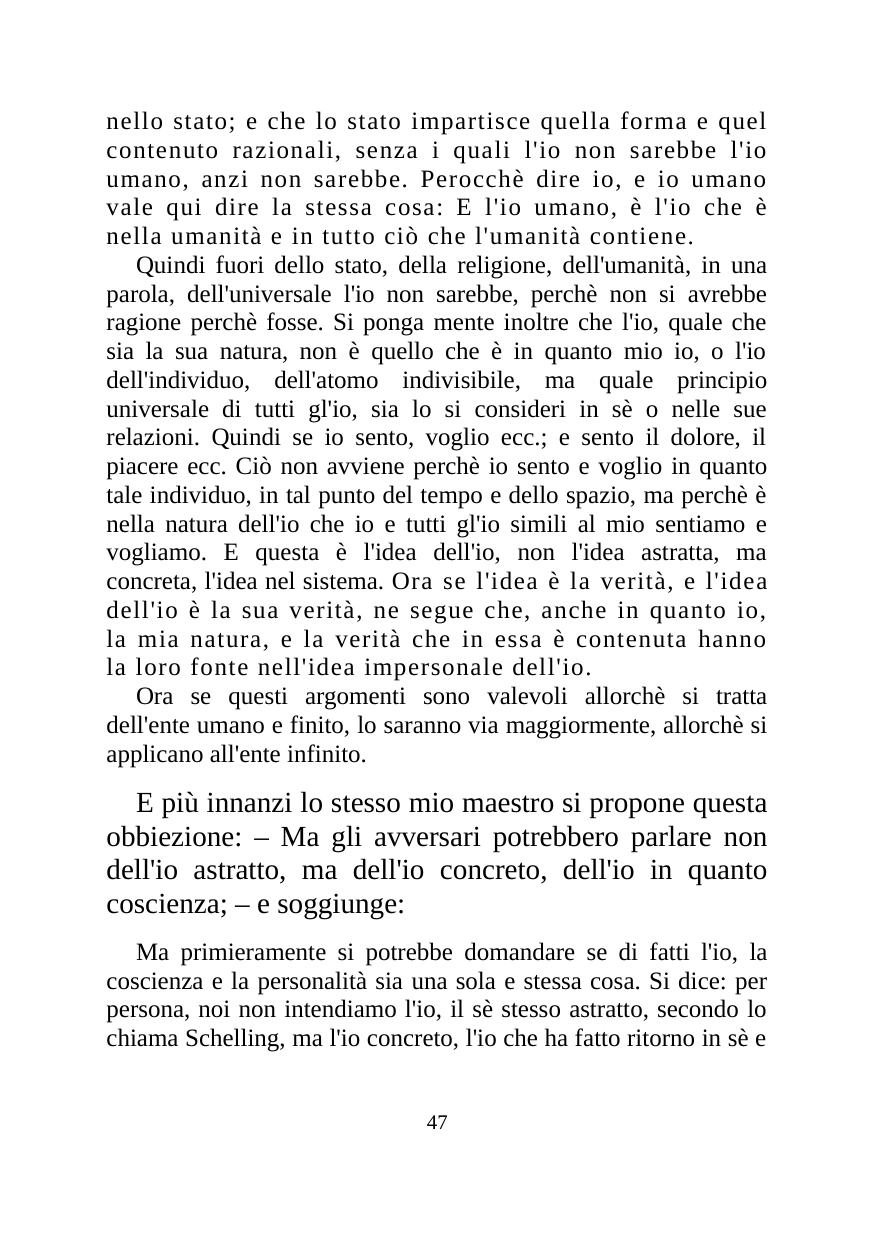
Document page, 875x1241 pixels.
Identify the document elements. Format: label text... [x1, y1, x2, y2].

text Quindi fuori dello stato, della religione, dell'umanità, in una parola, dell'universale l'io non sarebbe, perchè non si avrebbe ragione perchè fosse. Si ponga mente inoltre che l'io, quale che sia la sua natura, non è quello che è in quanto mio io, o l'io dell'individuo, dell'atomo indivisibile, ma quale principio universale di tutti gl'io, sia lo si consideri in sè o nelle sue relazioni. Quindi se io sento, voglio ecc.; e sento il dolore, il piacere ecc. Ciò non avviene perchè io sento e voglio in quanto tale individuo, in tal punto del tempo e dello spazio, ma perchè è nella natura dell'io che io e tutti gl'io simili al mio sentiamo e vogliamo. E questa è l'idea dell'io, non l'idea astratta, ma concreta, l'idea nel sistema. Ora se l'idea è la verità, e l'idea dell'io è la sua verità, ne segue che, anche in quanto io, la mia natura, e la verità che in essa è contenuta hanno la loro fonte nell'idea impersonale dell'io. [106, 250, 768, 681]
text E più innanzi lo stesso mio maestro si propone questa obbiezione: – Ma gli avversari potrebbero parlare non dell'io astratto, ma dell'io concreto, dell'io in quanto coscienza; – e soggiunge: [106, 785, 768, 919]
text Ma primieramente si potrebbe domandare se di fatti l'io, la coscienza e la personalità sia una sola e stessa cosa. Si dice: per persona, noi non intendiamo l'io, il sè stesso astratto, secondo lo chiama Schelling, ma l'io concreto, l'io che ha fatto ritorno in sè e [106, 937, 768, 1052]
text Ora se questi argomenti sono valevoli allorchè si tratta dell'ente umano e finito, lo saranno via maggiormente, allorchè si applicano all'ente infinito. [106, 681, 768, 767]
text nello stato; e che lo stato impartisce quella forma e quel contenuto razionali, senza i quali l'io non sarebbe l'io umano, anzi non sarebbe. Perocchè dire io, e io umano vale qui dire la stessa cosa: E l'io umano, è l'io che è nella umanità e in tutto ciò che l'umanità contiene. [106, 106, 768, 250]
